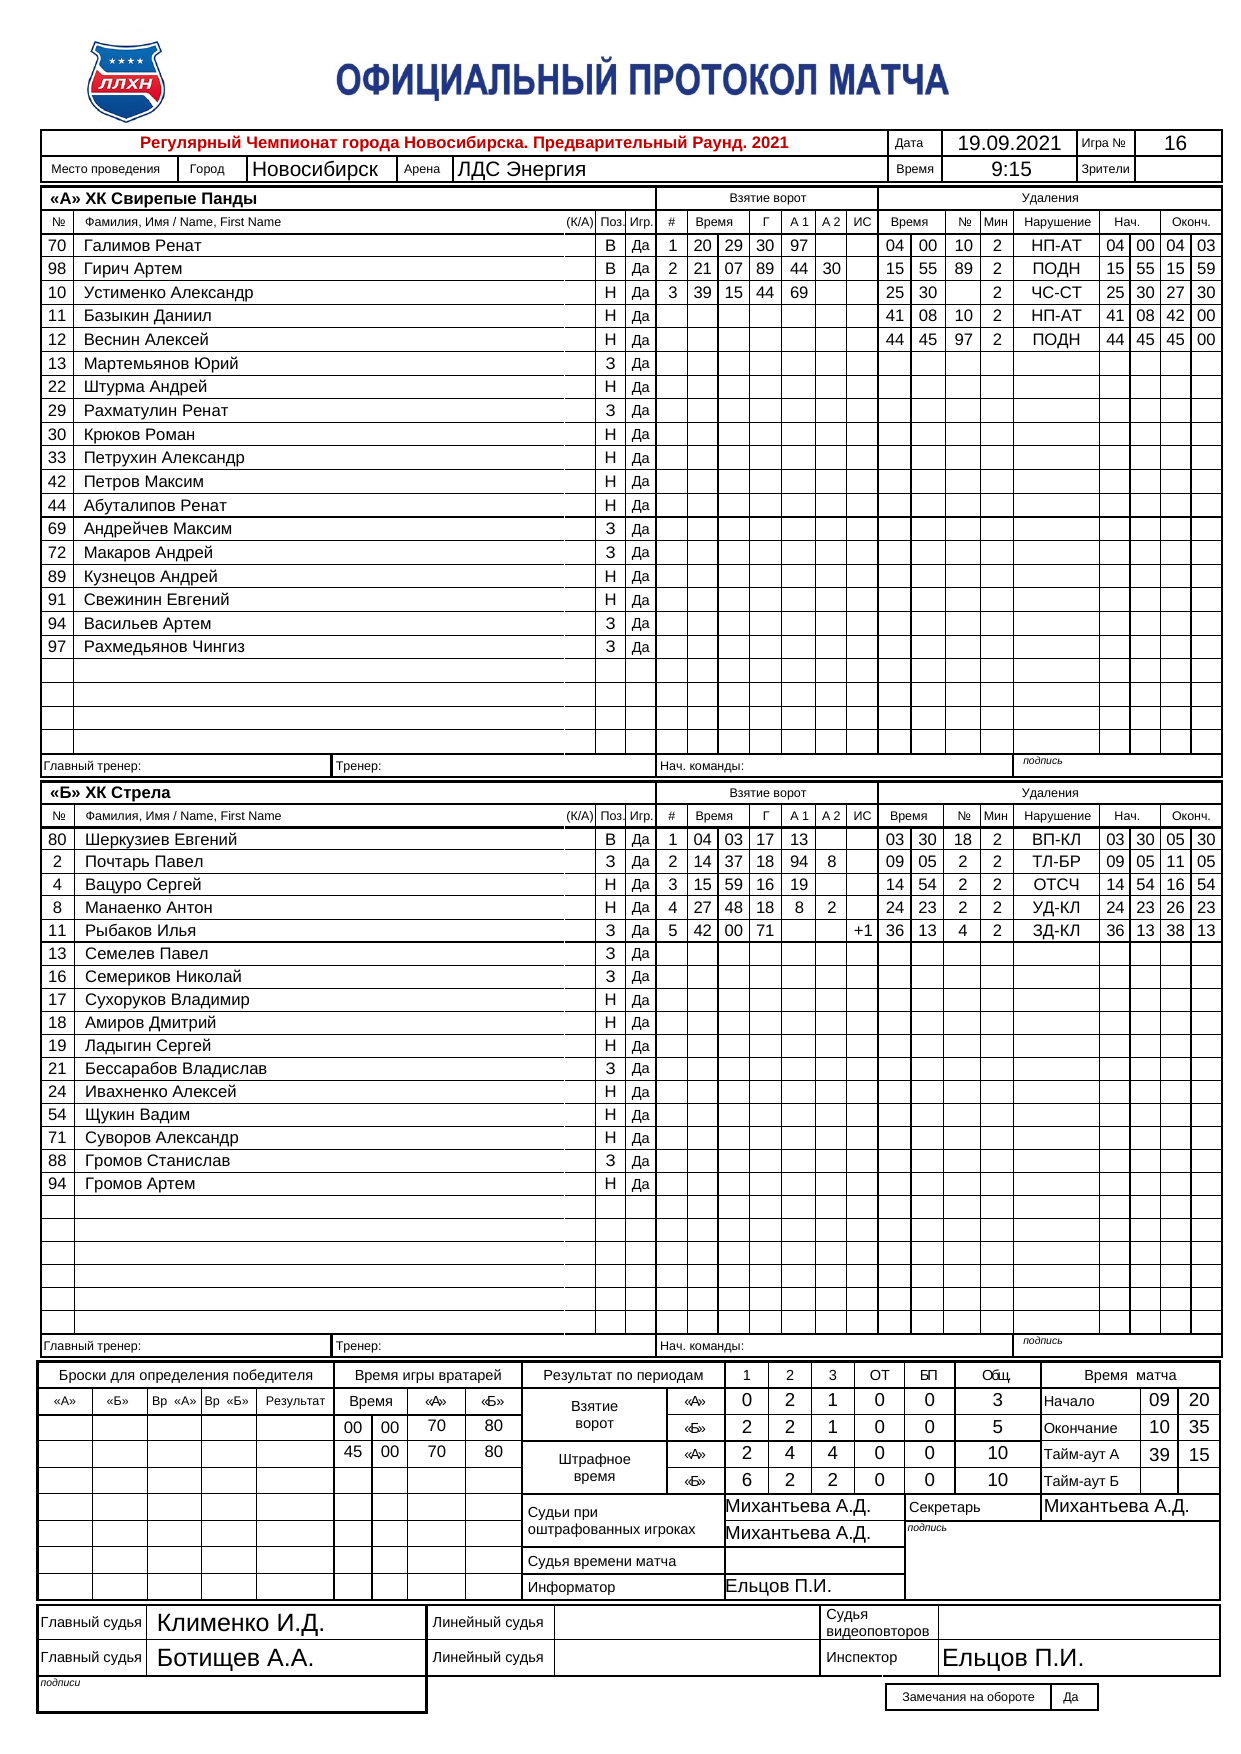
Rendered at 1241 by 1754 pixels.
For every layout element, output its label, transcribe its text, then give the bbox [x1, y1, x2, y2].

table_cell ИС [847, 211, 877, 233]
table_cell [816, 659, 846, 682]
table_cell [565, 235, 595, 256]
table_cell [912, 399, 945, 422]
table_cell [1161, 730, 1190, 753]
table_cell [1192, 707, 1221, 729]
table_cell [1192, 1104, 1221, 1126]
table_cell Громов Станислав [75, 1150, 564, 1172]
table_cell [1161, 423, 1190, 445]
table_cell [1131, 1196, 1160, 1218]
table_cell [688, 1150, 717, 1172]
table_cell 0 [855, 1389, 904, 1413]
table_header Удаления [879, 783, 1221, 803]
table_cell [688, 565, 717, 587]
table_cell 54 [912, 874, 943, 895]
table_cell 2 [812, 1468, 854, 1493]
table_cell 04 [879, 235, 910, 256]
table_cell 4 [42, 874, 74, 895]
table_cell [1131, 1242, 1160, 1264]
table_cell [879, 636, 910, 658]
table_cell УД-КЛ [1014, 896, 1099, 918]
table_cell [1161, 683, 1190, 706]
table_cell НП-АТ [1014, 235, 1099, 256]
table_cell Взятие ворот [523, 1389, 666, 1440]
table_cell З [596, 612, 625, 634]
table_cell [1100, 612, 1129, 634]
table_cell [981, 565, 1013, 587]
table_cell [74, 730, 564, 753]
table_cell [782, 588, 815, 611]
table_cell [688, 1265, 717, 1287]
table_cell [1161, 1058, 1190, 1079]
table_cell 97 [782, 235, 815, 256]
table_cell ЧС-СТ [1014, 281, 1099, 303]
table_cell [782, 1012, 815, 1033]
table_cell [39, 1574, 92, 1599]
table_cell 1 [657, 829, 687, 849]
table_header ОТ [855, 1363, 904, 1387]
table_cell [565, 636, 595, 658]
table_cell Да [626, 1104, 655, 1126]
table_cell Тренер: [333, 1335, 655, 1356]
table_cell 03 [719, 829, 749, 849]
table_cell [782, 446, 815, 469]
table_cell Н [596, 1081, 625, 1103]
table_cell [750, 399, 781, 422]
table_cell ВП-КЛ [1014, 829, 1099, 849]
table_header Время игры вратарей [335, 1363, 521, 1387]
table_cell [847, 1127, 877, 1149]
table_cell 69 [42, 518, 73, 540]
table_cell [879, 399, 910, 422]
table_cell [1192, 1288, 1221, 1310]
table_cell 1 [657, 235, 687, 256]
table_cell Н [596, 446, 625, 469]
table_cell [719, 376, 749, 398]
table_cell [202, 1521, 256, 1546]
table_cell [1100, 470, 1129, 493]
table_cell Да [626, 1058, 655, 1079]
table_cell 0 [905, 1442, 954, 1467]
table_cell [688, 989, 717, 1011]
table_cell [1131, 494, 1160, 516]
table_cell [1131, 446, 1160, 469]
table_cell [750, 659, 781, 682]
table_cell [42, 659, 73, 682]
table_cell [816, 1196, 846, 1218]
table_cell [816, 1173, 846, 1195]
table_cell [750, 943, 781, 964]
table_cell З [596, 399, 625, 422]
table_cell 20 [1179, 1389, 1219, 1413]
table_cell 71 [750, 920, 781, 941]
table_cell Да [626, 943, 655, 964]
table_cell [912, 1219, 943, 1241]
table_cell 44 [879, 328, 910, 351]
table_cell [847, 1196, 877, 1218]
table_cell [39, 1416, 92, 1440]
table_cell Бессарабов Владислав [75, 1058, 564, 1079]
table_cell [1014, 1219, 1099, 1241]
table_cell [1161, 636, 1190, 658]
table_cell [719, 1265, 749, 1287]
table_cell 3 [657, 281, 687, 303]
table_cell [719, 1058, 749, 1079]
table_cell [944, 1058, 980, 1079]
table_cell 05 [1161, 829, 1190, 849]
table_cell 09 [879, 850, 910, 872]
table_cell [373, 1574, 407, 1599]
table_cell # [657, 805, 687, 826]
table_cell 11 [42, 920, 74, 941]
table_cell [565, 1311, 595, 1333]
table_cell [847, 305, 877, 327]
table_cell Да [626, 518, 655, 540]
table_cell 41 [1100, 305, 1129, 327]
table_cell [847, 1104, 877, 1126]
table_cell [946, 730, 980, 753]
table_cell [879, 1150, 910, 1172]
table_cell [257, 1547, 333, 1573]
table_header 3 [812, 1363, 854, 1387]
table_cell [1100, 1035, 1129, 1057]
table_cell 13 [1131, 920, 1160, 941]
table_cell 8 [782, 896, 815, 918]
table_cell [719, 683, 749, 706]
table_cell [1192, 399, 1221, 422]
table_cell [946, 565, 980, 587]
table_cell [879, 707, 910, 729]
table_cell [946, 423, 980, 445]
table_cell [847, 829, 877, 849]
table_cell [657, 352, 687, 374]
table_cell 42 [42, 470, 73, 493]
table_cell [565, 1081, 595, 1103]
table_cell [626, 1265, 655, 1287]
table_cell [565, 305, 595, 327]
table_cell 55 [1131, 257, 1160, 280]
table_cell [750, 305, 781, 327]
table_cell [657, 423, 687, 445]
table_cell Ботищев А.А. [147, 1640, 425, 1675]
table_cell [39, 1468, 92, 1493]
table_cell [688, 683, 717, 706]
table_header 1 [726, 1363, 768, 1387]
table_cell 44 [42, 494, 73, 516]
table_cell [1131, 1150, 1160, 1172]
table_cell [750, 1196, 781, 1218]
table_cell [1131, 1219, 1160, 1241]
table_cell Н [596, 281, 625, 303]
table_cell [688, 1311, 717, 1333]
table_cell [466, 1468, 521, 1493]
table_cell [782, 1058, 815, 1079]
table_cell [750, 1104, 781, 1126]
table_cell Время [688, 211, 749, 233]
table_cell [879, 470, 910, 493]
table_cell [1161, 1219, 1190, 1241]
table_cell Судья времени матча [523, 1548, 724, 1573]
table_cell [816, 1150, 846, 1172]
table_cell Г [750, 805, 781, 826]
table_cell 30 [912, 829, 943, 849]
table_cell [688, 1242, 717, 1264]
table_cell [1192, 541, 1221, 564]
table_cell 10 [946, 305, 980, 327]
table_cell [719, 1242, 749, 1264]
table_cell [879, 352, 910, 374]
table_cell З [596, 1150, 625, 1172]
table_cell [1131, 683, 1160, 706]
table_cell [912, 1081, 943, 1103]
table_cell [688, 352, 717, 374]
table_cell [1100, 1196, 1129, 1218]
table_cell [657, 494, 687, 516]
table_cell 44 [782, 257, 815, 280]
table_cell [912, 352, 945, 374]
table_cell [816, 1104, 846, 1126]
table_cell [912, 1311, 943, 1333]
table_cell 19 [42, 1035, 74, 1057]
table_cell [981, 1219, 1013, 1241]
table_cell 59 [719, 874, 749, 895]
table_cell [847, 1081, 877, 1103]
table_cell В [596, 829, 625, 849]
table_cell [719, 1035, 749, 1057]
table_cell Н [596, 376, 625, 398]
table_cell [626, 1288, 655, 1310]
table_cell [816, 1265, 846, 1287]
table_cell подпись [1014, 1335, 1221, 1356]
table_cell [782, 1242, 815, 1264]
table_cell Н [596, 874, 625, 895]
table_cell [1100, 1058, 1129, 1079]
table_cell [1131, 1104, 1160, 1126]
table_cell 13 [782, 829, 815, 849]
table_cell Судья видеоповторов [821, 1606, 938, 1639]
table_cell [981, 1081, 1013, 1103]
table_cell [688, 376, 717, 398]
table_cell Петров Максим [74, 470, 564, 493]
table_cell Да [626, 470, 655, 493]
table_cell подпись [1014, 755, 1221, 776]
table_cell [750, 1288, 781, 1310]
table_cell [816, 707, 846, 729]
table_cell [688, 588, 717, 611]
table_cell [879, 1081, 910, 1103]
table_cell [912, 1150, 943, 1172]
table_cell [719, 518, 749, 540]
table_cell [944, 1196, 980, 1218]
table_cell НП-АТ [1014, 305, 1099, 327]
table_cell [1192, 518, 1221, 540]
table_cell 15 [1179, 1441, 1219, 1467]
table_cell [657, 1127, 687, 1149]
table_cell 69 [782, 281, 815, 303]
table_cell [42, 683, 73, 706]
table_cell 54 [1192, 874, 1221, 895]
table_cell Почтарь Павел [75, 850, 564, 872]
table_header Игра № [1078, 131, 1134, 155]
table_cell [981, 352, 1013, 374]
table_cell 4 [812, 1442, 854, 1467]
table_cell [847, 1219, 877, 1241]
table_cell [816, 1058, 846, 1079]
table_cell Линейный судья [428, 1640, 554, 1675]
table_cell [1192, 683, 1221, 706]
table_cell 89 [750, 257, 781, 280]
table_cell [912, 518, 945, 540]
table_cell Шеркузиев Евгений [75, 829, 564, 849]
table_cell [719, 328, 749, 351]
table_cell [75, 1196, 564, 1218]
table_cell [719, 707, 749, 729]
table_cell [688, 707, 717, 729]
table_cell 17 [42, 989, 74, 1011]
table_cell [981, 446, 1013, 469]
table_cell [596, 1311, 625, 1333]
table_cell 05 [1192, 850, 1221, 872]
table_cell [879, 446, 910, 469]
table_cell [1136, 157, 1221, 181]
table_cell [1014, 612, 1099, 634]
table_cell [944, 1104, 980, 1126]
table_cell (К/А) [565, 805, 595, 826]
table_cell [1100, 518, 1129, 540]
table_cell [981, 423, 1013, 445]
table_cell 07 [719, 257, 749, 280]
table_cell [719, 1196, 749, 1218]
table_cell [626, 683, 655, 706]
table_cell [565, 966, 595, 987]
table_header Результат по периодам [523, 1363, 724, 1387]
table_cell [1192, 1219, 1221, 1241]
table_cell [912, 423, 945, 445]
table_cell 24 [1100, 896, 1129, 918]
table_cell [626, 1196, 655, 1218]
table_cell [719, 943, 749, 964]
table_cell 0 [855, 1468, 904, 1493]
table_cell [202, 1494, 256, 1520]
table_cell [847, 518, 877, 540]
table_cell Устименко Александр [74, 281, 564, 303]
table_cell [1099, 1682, 1220, 1711]
table_cell [596, 707, 625, 729]
table_cell [719, 1150, 749, 1172]
table_cell [466, 1494, 521, 1520]
table_cell [1161, 376, 1190, 398]
table_cell Базыкин Даниил [74, 305, 564, 327]
table_cell [1100, 1012, 1129, 1033]
table_cell 23 [912, 896, 943, 918]
table_cell ПОДН [1014, 257, 1099, 280]
table_cell [782, 989, 815, 1011]
table_cell Да [626, 989, 655, 1011]
table_cell [1131, 588, 1160, 611]
table_cell 00 [1131, 235, 1160, 256]
table_cell Михантьева А.Д. [726, 1521, 904, 1546]
table_cell [1192, 1196, 1221, 1218]
table_cell Да [626, 257, 655, 280]
table_cell [879, 565, 910, 587]
table_cell 54 [42, 1104, 74, 1126]
table_cell [1014, 470, 1099, 493]
table_cell [93, 1468, 147, 1493]
table_cell [750, 1035, 781, 1057]
table_cell [750, 989, 781, 1011]
table_cell [847, 494, 877, 516]
table_cell 89 [42, 565, 73, 587]
table_cell [946, 281, 980, 303]
table_cell [750, 707, 781, 729]
table_cell [816, 1242, 846, 1264]
table_cell 2 [981, 257, 1013, 280]
table_cell 00 [912, 235, 945, 256]
table_cell [657, 1196, 687, 1218]
table_cell Н [596, 494, 625, 516]
table_cell Арена [398, 157, 452, 181]
table_cell 70 [408, 1441, 465, 1467]
table_cell [93, 1416, 147, 1440]
table_cell Нач. команды: [657, 755, 1012, 776]
table_cell 11 [42, 305, 73, 327]
table_cell Да [626, 235, 655, 256]
table_cell [981, 1058, 1013, 1079]
table_cell [1192, 1173, 1221, 1195]
table_cell [726, 1548, 904, 1573]
table_cell Нарушение [1014, 211, 1099, 233]
table_cell [565, 399, 595, 422]
table_cell 2 [981, 281, 1013, 303]
table_cell [816, 943, 846, 964]
table_cell [565, 612, 595, 634]
table_cell 15 [719, 281, 749, 303]
table_cell [1100, 1311, 1129, 1333]
table_cell Нач. [1100, 805, 1160, 826]
table_cell [879, 1311, 910, 1333]
table_cell 42 [688, 920, 717, 941]
table_cell Вацуро Сергей [75, 874, 564, 895]
table_cell 2 [981, 829, 1013, 849]
table_cell [1014, 541, 1099, 564]
table_cell [912, 707, 945, 729]
table_cell [373, 1468, 407, 1493]
table_cell [93, 1494, 147, 1520]
table_cell Нарушение [1014, 805, 1099, 826]
table_cell 30 [1131, 829, 1160, 849]
table_cell [688, 966, 717, 987]
table_cell Манаенко Антон [75, 896, 564, 918]
table_cell [408, 1521, 465, 1546]
table_cell [946, 494, 980, 516]
table_cell [782, 1150, 815, 1172]
table_cell [816, 470, 846, 493]
table_cell [782, 612, 815, 634]
table_cell [1100, 423, 1129, 445]
table_cell [750, 328, 781, 351]
table_cell [626, 1242, 655, 1264]
table_cell [1161, 494, 1190, 516]
table_cell Да [626, 494, 655, 516]
table_cell [42, 1311, 74, 1333]
table_cell [750, 1265, 781, 1287]
table_cell [981, 518, 1013, 540]
table_cell Мартемьянов Юрий [74, 352, 564, 374]
table_cell Рахматулин Ренат [74, 399, 564, 422]
table_cell [1141, 1468, 1177, 1493]
table_cell [912, 1288, 943, 1310]
table_cell [719, 588, 749, 611]
table_cell Время [688, 805, 749, 826]
table_cell [944, 1311, 980, 1333]
table_cell [782, 1127, 815, 1149]
table_cell [565, 423, 595, 445]
table_cell Сухоруков Владимир [75, 989, 564, 1011]
table_cell [688, 1173, 717, 1195]
table_cell 15 [688, 874, 717, 895]
table_cell [1100, 565, 1129, 587]
table_header 2 [769, 1363, 811, 1387]
table_cell [719, 399, 749, 422]
table_cell [626, 730, 655, 753]
table_cell Мин [981, 211, 1013, 233]
table_cell 0 [905, 1415, 954, 1440]
table_cell [981, 1127, 1013, 1149]
table_cell 37 [719, 850, 749, 872]
table_cell # [657, 211, 687, 233]
table_cell [847, 423, 877, 445]
table_cell [335, 1521, 371, 1546]
table_cell [1014, 1058, 1099, 1079]
table_cell [257, 1574, 333, 1599]
table_cell [202, 1547, 256, 1573]
table_cell [74, 707, 564, 729]
table_cell [981, 943, 1013, 964]
table_cell Н [596, 1104, 625, 1126]
table_cell 15 [1161, 257, 1190, 280]
table_cell [565, 328, 595, 351]
table_cell Ельцов П.И. [726, 1575, 904, 1599]
table_cell [719, 1127, 749, 1149]
table_cell [750, 612, 781, 634]
table_cell 2 [981, 850, 1013, 872]
table_cell [912, 1242, 943, 1264]
table_cell [847, 235, 877, 256]
table_cell Зрители [1078, 157, 1134, 181]
table_cell 13 [42, 943, 74, 964]
table_cell «Б » [466, 1389, 521, 1413]
table_cell [1192, 423, 1221, 445]
table_cell Н [596, 305, 625, 327]
table_cell [879, 683, 910, 706]
table_cell [1100, 943, 1129, 964]
table_cell [750, 494, 781, 516]
table_cell [847, 281, 877, 303]
table_cell [782, 659, 815, 682]
table_cell [912, 659, 945, 682]
table_cell [782, 683, 815, 706]
table_cell [719, 1081, 749, 1103]
table_cell Да [626, 423, 655, 445]
table_cell 29 [719, 235, 749, 256]
table_cell [1100, 446, 1129, 469]
table_cell подписи [39, 1677, 425, 1711]
table_cell [1161, 1288, 1190, 1310]
table_cell [782, 1081, 815, 1103]
table_cell [688, 612, 717, 634]
table_cell [1014, 494, 1099, 516]
table_cell [93, 1574, 147, 1599]
table_cell 5 [657, 920, 687, 941]
table_cell [688, 1012, 717, 1033]
table_cell [565, 281, 595, 303]
table_cell 04 [1161, 235, 1190, 256]
table_cell [944, 1081, 980, 1103]
table_cell [555, 1640, 819, 1675]
table_cell [847, 1173, 877, 1195]
table_cell [981, 376, 1013, 398]
table_cell Окончание [1042, 1415, 1140, 1440]
table_cell 54 [1131, 874, 1160, 895]
table_cell [847, 352, 877, 374]
table_cell Андрейчев Максим [74, 518, 564, 540]
table_cell [816, 423, 846, 445]
table_cell [257, 1494, 333, 1520]
table_cell Оконч. [1161, 211, 1221, 233]
table_cell [981, 730, 1013, 753]
table_cell [750, 470, 781, 493]
table_cell [688, 541, 717, 564]
table_cell 0 [726, 1389, 768, 1413]
table_cell [1014, 943, 1099, 964]
table_cell [782, 565, 815, 587]
table_cell [335, 1574, 371, 1599]
table_cell [847, 1242, 877, 1264]
table_cell Ладыгин Сергей [75, 1035, 564, 1057]
table_cell 94 [42, 612, 73, 634]
table_cell 30 [816, 257, 846, 280]
picture [5, 28, 1179, 129]
table_cell [466, 1521, 521, 1546]
table_cell Новосибирск [248, 157, 396, 181]
table_cell [1192, 352, 1221, 374]
table_cell [1014, 423, 1099, 445]
table_cell 2 [42, 850, 74, 872]
table_cell 12 [42, 328, 73, 351]
table_cell 2 [657, 850, 687, 872]
table_cell [93, 1521, 147, 1546]
table_cell Да [626, 352, 655, 374]
table_cell [565, 1150, 595, 1172]
table_cell [657, 1173, 687, 1195]
table_cell 94 [782, 850, 815, 872]
table_cell [565, 1196, 595, 1218]
table_cell [688, 1104, 717, 1126]
table_cell [565, 1104, 595, 1126]
table_cell [1100, 1127, 1129, 1149]
table_cell [847, 376, 877, 398]
table_cell [1161, 1104, 1190, 1126]
table_cell [257, 1441, 333, 1467]
table_cell Н [596, 565, 625, 587]
table_cell [816, 989, 846, 1011]
table_cell [879, 1242, 910, 1264]
table_cell 08 [912, 305, 945, 327]
table_cell [688, 730, 717, 753]
table_cell [719, 1311, 749, 1333]
table_cell 03 [879, 829, 910, 849]
table_cell 18 [42, 1012, 74, 1033]
table_cell [1161, 1242, 1190, 1264]
table_cell Да [626, 612, 655, 634]
table_cell [719, 1173, 749, 1195]
table_cell [257, 1521, 333, 1546]
table_cell [782, 1104, 815, 1126]
table_cell Рахмедьянов Чингиз [74, 636, 564, 658]
table_cell [879, 1288, 910, 1310]
table_cell [74, 683, 564, 706]
table_cell 45 [335, 1441, 371, 1467]
table_cell Да [626, 446, 655, 469]
table_cell Да [626, 1127, 655, 1149]
table_cell [879, 1265, 910, 1287]
table_cell [981, 1035, 1013, 1057]
table_cell 09 [1100, 850, 1129, 872]
table_cell [912, 1173, 943, 1195]
table_cell [981, 541, 1013, 564]
table_cell А 1 [782, 805, 815, 826]
table_cell «А» [408, 1389, 465, 1413]
table_cell [750, 1150, 781, 1172]
table_cell [981, 588, 1013, 611]
table_cell 71 [42, 1127, 74, 1149]
table_cell 08 [1131, 305, 1160, 327]
table_cell Штрафное время [523, 1442, 666, 1493]
table_cell [596, 1242, 625, 1264]
table_cell [626, 1219, 655, 1241]
table_cell 30 [1192, 281, 1221, 303]
table_cell [981, 1173, 1013, 1195]
table_cell [148, 1574, 201, 1599]
table_cell Нач. [1100, 211, 1160, 233]
table_cell 2 [816, 896, 846, 918]
table_cell [782, 943, 815, 964]
table_header Броски для определения победителя [39, 1363, 333, 1387]
table_cell [1014, 446, 1099, 469]
table_cell 05 [912, 850, 943, 872]
table_cell [816, 1311, 846, 1333]
table_cell Время [889, 157, 941, 181]
table_cell [688, 1081, 717, 1103]
table_cell [719, 636, 749, 658]
table_cell [39, 1521, 92, 1546]
table_cell [1131, 1012, 1160, 1033]
table_cell «А» [668, 1389, 724, 1413]
table_cell Крюков Роман [74, 423, 564, 445]
table_cell [1014, 376, 1099, 398]
table_cell [565, 376, 595, 398]
table_cell [719, 1012, 749, 1033]
table_cell [719, 352, 749, 374]
table_cell [879, 966, 910, 987]
table_cell [782, 636, 815, 658]
table_cell Г [750, 211, 781, 233]
table_cell [688, 1219, 717, 1241]
table_cell А 2 [816, 805, 846, 826]
table_cell [1014, 1265, 1099, 1287]
table_cell [816, 565, 846, 587]
table_cell [1014, 518, 1099, 540]
table_cell [148, 1521, 201, 1546]
table_cell [750, 1127, 781, 1149]
table_cell [1192, 1035, 1221, 1057]
table_header Регулярный Чемпионат города Новосибирска. Предварительный Раунд. 2021 [42, 131, 887, 155]
table_cell [1192, 1150, 1221, 1172]
table_cell [565, 541, 595, 564]
table_header Время матча [1042, 1363, 1219, 1387]
table_cell [782, 1288, 815, 1310]
table_cell [782, 1196, 815, 1218]
table_cell 13 [42, 352, 73, 374]
table_cell Главный тренер: [42, 755, 330, 776]
table_cell [1131, 707, 1160, 729]
table_cell 39 [1141, 1441, 1177, 1467]
table_cell Секретарь [906, 1495, 1040, 1520]
table_cell [946, 612, 980, 634]
table_header Взятие ворот [657, 188, 877, 209]
table_cell [879, 1127, 910, 1149]
table_cell [93, 1441, 147, 1467]
table_cell [1131, 659, 1160, 682]
table_cell [944, 1288, 980, 1310]
table_cell [1161, 1150, 1190, 1172]
table_cell [42, 730, 73, 753]
table_cell [75, 1288, 564, 1310]
table_cell [847, 565, 877, 587]
table_cell 14 [879, 874, 910, 895]
table_cell [912, 1012, 943, 1033]
table_cell Инспектор [821, 1640, 938, 1675]
table_cell Клименко И.Д. [147, 1606, 425, 1639]
table_cell [719, 989, 749, 1011]
table_cell [944, 1012, 980, 1033]
table_cell [1014, 989, 1099, 1011]
table_cell [565, 1288, 595, 1310]
table_cell [39, 1494, 92, 1520]
table_cell [847, 943, 877, 964]
table_cell [1014, 659, 1099, 682]
table_cell 38 [1161, 920, 1190, 941]
table_cell [1131, 518, 1160, 540]
table_cell 2 [981, 896, 1013, 918]
table_cell [657, 1150, 687, 1172]
table_header «А» ХК Свирепые Панды [42, 188, 655, 209]
table_cell Н [596, 1127, 625, 1149]
table_cell [1161, 446, 1190, 469]
table_cell Да [626, 399, 655, 422]
table_cell Поз. [596, 211, 625, 233]
table_cell [912, 612, 945, 634]
table_cell Н [596, 1035, 625, 1057]
table_cell [782, 423, 815, 445]
table_cell 10 [956, 1468, 1040, 1493]
table_cell 10 [956, 1442, 1040, 1467]
table_cell [879, 376, 910, 398]
table_cell [688, 659, 717, 682]
table_cell 03 [1100, 829, 1129, 849]
table_cell [981, 636, 1013, 658]
table_cell 19 [782, 874, 815, 895]
table_cell Да [626, 896, 655, 918]
table_cell [373, 1547, 407, 1573]
table_cell [1014, 565, 1099, 587]
table_cell Тайм-аут Б [1042, 1468, 1140, 1493]
table_cell [981, 1104, 1013, 1126]
table_cell [1161, 541, 1190, 564]
table_cell [1161, 588, 1190, 611]
table_cell З [596, 518, 625, 540]
table_cell [1192, 565, 1221, 587]
table_cell 70 [42, 235, 73, 256]
table_cell [1014, 1173, 1099, 1195]
table_cell [816, 328, 846, 351]
table_cell 2 [944, 850, 980, 872]
table_cell 30 [912, 281, 945, 303]
table_cell [1014, 730, 1099, 753]
table_cell [1131, 565, 1160, 587]
table_cell 2 [981, 328, 1013, 351]
table_cell 44 [1100, 328, 1129, 351]
table_cell [879, 518, 910, 540]
table_cell [428, 1677, 882, 1711]
table_cell [939, 1606, 1219, 1639]
table_cell [912, 446, 945, 469]
table_cell [1014, 1288, 1099, 1310]
table_cell Да [626, 376, 655, 398]
table_cell Время [879, 211, 945, 233]
table_cell [750, 1311, 781, 1333]
table_cell [847, 1311, 877, 1333]
table_cell [944, 1127, 980, 1149]
table_cell [1192, 1012, 1221, 1033]
table_cell [1014, 1242, 1099, 1264]
table_cell [816, 1127, 846, 1149]
table_cell [202, 1468, 256, 1493]
table_cell [944, 1173, 980, 1195]
table_cell 30 [750, 235, 781, 256]
table_cell 30 [42, 423, 73, 445]
table_cell [912, 989, 943, 1011]
table_cell Результат [257, 1389, 333, 1413]
table_header Замечания на обороте [887, 1685, 1050, 1709]
table_cell [1192, 659, 1221, 682]
table_cell [1131, 352, 1160, 374]
table_cell 26 [1161, 896, 1190, 918]
table_cell Игр. [626, 805, 655, 826]
table_cell [1131, 612, 1160, 634]
table_header Дата [889, 131, 941, 155]
table_cell [912, 1035, 943, 1057]
table_cell 97 [42, 636, 73, 658]
table_cell «Б» [93, 1389, 147, 1413]
table_cell [1161, 1196, 1190, 1218]
table_cell [657, 1012, 687, 1033]
table_cell [1192, 376, 1221, 398]
table_cell 16 [42, 966, 74, 987]
table_cell 2 [944, 896, 980, 918]
table_cell Да [626, 281, 655, 303]
table_cell [565, 1012, 595, 1033]
table_cell [657, 588, 687, 611]
table_cell [912, 588, 945, 611]
table_cell [816, 588, 846, 611]
table_cell [847, 966, 877, 987]
table_cell [1131, 1058, 1160, 1079]
table_cell 18 [750, 896, 781, 918]
table_cell [1100, 588, 1129, 611]
table_cell [75, 1242, 564, 1264]
table_cell [1100, 1288, 1129, 1310]
table_cell 22 [42, 376, 73, 398]
table_cell Начало [1042, 1389, 1140, 1413]
table_cell [657, 730, 687, 753]
table_cell Да [626, 1150, 655, 1172]
table_cell [847, 683, 877, 706]
table_cell [847, 874, 877, 895]
table_cell [596, 683, 625, 706]
table_cell [879, 1058, 910, 1079]
table_cell [657, 989, 687, 1011]
table_cell 89 [946, 257, 980, 280]
table_cell [688, 636, 717, 658]
table_cell [782, 376, 815, 398]
table_cell [816, 966, 846, 987]
table_cell [42, 707, 73, 729]
table_cell 16 [750, 874, 781, 895]
table_cell [719, 565, 749, 587]
table_cell [847, 1265, 877, 1287]
table_cell «А» [39, 1389, 92, 1413]
table_cell [750, 376, 781, 398]
table_cell [750, 966, 781, 987]
table_cell 03 [1192, 235, 1221, 256]
table_cell Да [626, 1081, 655, 1103]
table_cell [565, 1127, 595, 1149]
table_cell 10 [42, 281, 73, 303]
table_cell З [596, 1058, 625, 1079]
table_cell 80 [466, 1441, 521, 1467]
table_cell 4 [657, 896, 687, 918]
table_cell [981, 1196, 1013, 1218]
table_cell [1161, 565, 1190, 587]
table_cell 70 [408, 1416, 465, 1440]
table_cell З [596, 541, 625, 564]
table_cell [1131, 423, 1160, 445]
table_cell [1192, 966, 1221, 987]
table_cell Петрухин Александр [74, 446, 564, 469]
table_cell [565, 943, 595, 964]
table_cell [782, 352, 815, 374]
table_cell [1131, 730, 1160, 753]
table_cell [782, 730, 815, 753]
table_cell 33 [42, 446, 73, 469]
table_cell [657, 1219, 687, 1241]
table_cell Нач. команды: [657, 1335, 1012, 1356]
table_cell [750, 1081, 781, 1103]
table_cell [816, 1288, 846, 1310]
table_cell [1014, 399, 1099, 422]
table_cell [981, 470, 1013, 493]
table_cell [565, 989, 595, 1011]
table_cell [782, 1173, 815, 1195]
table_cell 23 [1131, 896, 1160, 918]
table_cell [1014, 588, 1099, 611]
table_cell Да [626, 1035, 655, 1057]
table_cell [879, 1196, 910, 1218]
table_cell [750, 423, 781, 445]
table_cell [847, 470, 877, 493]
table_cell [1131, 399, 1160, 422]
table_cell [944, 1265, 980, 1287]
table_cell 17 [750, 829, 781, 849]
table_cell [946, 636, 980, 658]
table_cell [816, 920, 846, 941]
table_cell ЗД-КЛ [1014, 920, 1099, 941]
table_cell [847, 850, 877, 872]
table_cell [912, 494, 945, 516]
table_cell [782, 707, 815, 729]
table_cell № [944, 805, 980, 826]
table_cell [1161, 399, 1190, 422]
table_cell [719, 305, 749, 327]
table_cell 1 [812, 1415, 854, 1440]
table_cell [42, 1288, 74, 1310]
table_cell [847, 446, 877, 469]
table_cell [944, 1150, 980, 1172]
table_cell [596, 1288, 625, 1310]
table_cell [1192, 612, 1221, 634]
table_cell [1014, 1035, 1099, 1057]
table_cell 00 [1192, 328, 1221, 351]
table_cell [816, 829, 846, 849]
table_cell [657, 943, 687, 964]
table_cell +1 [847, 920, 877, 941]
table_cell [1161, 1035, 1190, 1057]
table_cell 2 [769, 1415, 811, 1440]
table_cell [657, 636, 687, 658]
table_cell [1161, 470, 1190, 493]
table_cell 4 [769, 1442, 811, 1467]
table_cell 18 [944, 829, 980, 849]
table_cell [1161, 1127, 1190, 1149]
table_cell 27 [688, 896, 717, 918]
table_cell 3 [657, 874, 687, 895]
table_cell [946, 446, 980, 469]
table_cell [782, 518, 815, 540]
table_cell [981, 707, 1013, 729]
table_cell [657, 399, 687, 422]
table_cell [782, 1265, 815, 1287]
table_cell [912, 730, 945, 753]
table_cell № [42, 211, 73, 233]
table_cell 2 [657, 257, 687, 280]
table_cell [565, 588, 595, 611]
table_cell [719, 966, 749, 987]
table_cell [946, 707, 980, 729]
table_cell [1131, 1081, 1160, 1103]
table_cell [816, 494, 846, 516]
table_cell [912, 1127, 943, 1149]
table_cell [626, 659, 655, 682]
table_cell Тренер: [333, 755, 655, 776]
table_cell [1100, 541, 1129, 564]
table_cell 10 [946, 235, 980, 256]
table_cell 00 [719, 920, 749, 941]
table_cell [847, 707, 877, 729]
table_cell [944, 966, 980, 987]
table_cell 41 [879, 305, 910, 327]
table_cell [688, 470, 717, 493]
table_cell [688, 423, 717, 445]
table_cell [688, 305, 717, 327]
table_cell [847, 541, 877, 564]
table_cell [879, 1219, 910, 1241]
table_cell 2 [726, 1415, 768, 1440]
table_cell [148, 1547, 201, 1573]
table_cell «А» [668, 1442, 724, 1467]
table_cell [816, 352, 846, 374]
table_cell [373, 1521, 407, 1546]
table_cell 05 [1131, 850, 1160, 872]
table_cell [1161, 352, 1190, 374]
table_cell Судьи при оштрафованных игроках [523, 1495, 724, 1546]
table_cell 80 [466, 1416, 521, 1440]
table_cell [657, 565, 687, 587]
table_cell [1100, 1242, 1129, 1264]
table_cell [981, 1012, 1013, 1033]
table_cell [750, 1173, 781, 1195]
table_cell 30 [1192, 829, 1221, 849]
table_cell 0 [855, 1442, 904, 1467]
table_cell [657, 1081, 687, 1103]
table_cell [816, 518, 846, 540]
table_cell [1161, 1265, 1190, 1287]
table_cell [1161, 1173, 1190, 1195]
table_cell [946, 659, 980, 682]
table_cell [816, 305, 846, 327]
table_cell 88 [42, 1150, 74, 1172]
table_cell 00 [335, 1416, 371, 1440]
table_cell [1161, 518, 1190, 540]
table_cell 36 [879, 920, 910, 941]
table_cell Информатор [523, 1575, 724, 1599]
table_cell [565, 1058, 595, 1079]
table_cell Да [626, 829, 655, 849]
table_cell Да [626, 305, 655, 327]
table_cell [1100, 707, 1129, 729]
table_cell [1192, 1081, 1221, 1103]
table_cell [1014, 1196, 1099, 1218]
table_cell [719, 541, 749, 564]
table_cell [782, 1311, 815, 1333]
table_cell [408, 1468, 465, 1493]
table_cell [944, 943, 980, 964]
table_cell 8 [816, 850, 846, 872]
table_cell [202, 1441, 256, 1467]
table_cell [782, 541, 815, 564]
table_cell [782, 399, 815, 422]
table_cell [719, 1219, 749, 1241]
table_cell [981, 1150, 1013, 1172]
table_cell [408, 1494, 465, 1520]
table_cell [719, 659, 749, 682]
table_cell [944, 1242, 980, 1264]
table_cell [782, 1035, 815, 1057]
table_cell № [42, 805, 74, 826]
table_cell 00 [1192, 305, 1221, 327]
table_cell З [596, 920, 625, 941]
table_cell [657, 1311, 687, 1333]
table_header 19.09.2021 [943, 131, 1076, 155]
table_cell Город [179, 157, 246, 181]
table_cell [946, 541, 980, 564]
table_cell 9:15 [943, 157, 1076, 181]
table_cell [879, 1104, 910, 1126]
table_cell Ельцов П.И. [939, 1640, 1219, 1675]
table_cell ТЛ-БР [1014, 850, 1099, 872]
table_cell [202, 1416, 256, 1440]
table_cell Да [626, 850, 655, 872]
table_cell 25 [879, 281, 910, 303]
table_cell 8 [42, 896, 74, 918]
table_cell 14 [1100, 874, 1129, 895]
table_cell [912, 1265, 943, 1287]
table_cell [1192, 1058, 1221, 1079]
table_cell [719, 470, 749, 493]
table_cell Н [596, 470, 625, 493]
table_cell [816, 1035, 846, 1057]
table_cell [944, 989, 980, 1011]
table_cell [688, 494, 717, 516]
table_cell [782, 328, 815, 351]
table_cell Время [879, 805, 943, 826]
table_cell [565, 565, 595, 587]
table_cell 30 [1131, 281, 1160, 303]
table_cell [657, 1035, 687, 1057]
table_cell [565, 446, 595, 469]
table_cell [688, 399, 717, 422]
table_cell [657, 328, 687, 351]
table_cell Да [626, 874, 655, 895]
table_cell Фамилия, Имя / Name, First Name [74, 211, 565, 233]
table_cell [657, 446, 687, 469]
table_cell Линейный судья [428, 1606, 554, 1639]
table_header БП [905, 1363, 954, 1387]
table_cell [202, 1574, 256, 1599]
table_cell [1192, 494, 1221, 516]
table_cell 14 [688, 850, 717, 872]
table_cell ПОДН [1014, 328, 1099, 351]
table_cell [1161, 1012, 1190, 1033]
table_cell [1100, 1219, 1129, 1241]
table_cell 4 [944, 920, 980, 941]
table_cell 2 [769, 1389, 811, 1413]
table_cell 04 [1100, 235, 1129, 256]
table_cell 11 [1161, 850, 1190, 872]
table_cell «Б» [668, 1415, 724, 1440]
table_cell [750, 541, 781, 564]
table_cell [719, 730, 749, 753]
table_cell В [596, 235, 625, 256]
table_cell [912, 1104, 943, 1126]
table_cell [565, 1242, 595, 1264]
table_cell [847, 1012, 877, 1033]
table_cell 45 [1161, 328, 1190, 351]
table_cell В [596, 257, 625, 280]
table_cell [565, 1219, 595, 1241]
table_cell 00 [373, 1416, 407, 1440]
table_cell [1014, 683, 1099, 706]
table_cell 2 [726, 1442, 768, 1467]
table_cell Да [626, 565, 655, 587]
table_cell [565, 920, 595, 941]
table_cell 04 [688, 829, 717, 849]
table_cell [75, 1311, 564, 1333]
table_cell [912, 1058, 943, 1079]
table_cell [847, 612, 877, 634]
table_cell 13 [1192, 920, 1221, 941]
table_cell [750, 588, 781, 611]
table_cell [408, 1574, 465, 1599]
table_cell [1100, 730, 1129, 753]
table_cell [39, 1547, 92, 1573]
table_cell [335, 1547, 371, 1573]
table_cell 23 [1192, 896, 1221, 918]
table_cell [750, 565, 781, 587]
table_cell [148, 1416, 201, 1440]
table_cell 24 [879, 896, 910, 918]
table_cell Свежинин Евгений [74, 588, 564, 611]
table_cell [719, 423, 749, 445]
table_cell [257, 1416, 333, 1440]
table_cell [782, 966, 815, 987]
table_cell [981, 1265, 1013, 1287]
table_cell [657, 659, 687, 682]
table_cell [335, 1494, 371, 1520]
table_cell Громов Артем [75, 1173, 564, 1195]
table_cell 5 [956, 1415, 1040, 1440]
table_cell [816, 874, 846, 895]
table_cell [750, 1219, 781, 1241]
table_cell [1100, 1173, 1129, 1195]
table_cell [1131, 1035, 1160, 1057]
table_cell Н [596, 423, 625, 445]
table_cell 1 [812, 1389, 854, 1413]
table_cell 98 [42, 257, 73, 280]
table_cell [688, 1127, 717, 1149]
table_cell Н [596, 989, 625, 1011]
table_cell [750, 1012, 781, 1033]
table_cell [782, 305, 815, 327]
table_cell [750, 518, 781, 540]
table_cell [912, 565, 945, 587]
table_cell [565, 896, 595, 918]
table_cell 24 [42, 1081, 74, 1103]
table_cell [657, 305, 687, 327]
table_cell [596, 730, 625, 753]
table_cell [1131, 1265, 1160, 1287]
table_cell [565, 850, 595, 872]
table_cell 2 [981, 874, 1013, 895]
table_cell [879, 989, 910, 1011]
table_cell 91 [42, 588, 73, 611]
table_cell [1161, 1311, 1190, 1333]
table_cell [1131, 943, 1160, 964]
table_cell [847, 1150, 877, 1172]
table_cell [148, 1494, 201, 1520]
table_cell [657, 612, 687, 634]
table_cell 21 [42, 1058, 74, 1079]
table_cell Веснин Алексей [74, 328, 564, 351]
table_cell 27 [1161, 281, 1190, 303]
table_cell [879, 730, 910, 753]
table_cell Да [626, 966, 655, 987]
table_cell 2 [944, 874, 980, 895]
table_cell [879, 1035, 910, 1057]
table_cell [657, 966, 687, 987]
table_cell Время [335, 1389, 407, 1413]
table_cell [657, 470, 687, 493]
table_cell [466, 1574, 521, 1599]
table_cell [555, 1606, 819, 1639]
table_cell [879, 943, 910, 964]
table_cell 48 [719, 896, 749, 918]
table_cell 13 [912, 920, 943, 941]
table_cell [816, 541, 846, 564]
table_cell [1192, 588, 1221, 611]
table_cell 21 [688, 257, 717, 280]
table_cell [1100, 989, 1129, 1011]
table_cell [816, 1012, 846, 1033]
table_cell [688, 1196, 717, 1218]
table_cell [1100, 683, 1129, 706]
table_cell [782, 920, 815, 941]
table_cell [750, 683, 781, 706]
table_cell [688, 328, 717, 351]
table_cell [1131, 1173, 1160, 1195]
table_cell [847, 328, 877, 351]
table_cell [816, 376, 846, 398]
table_cell [912, 376, 945, 398]
table_cell [816, 683, 846, 706]
table_cell [981, 494, 1013, 516]
table_cell [1100, 376, 1129, 398]
table_cell [1192, 989, 1221, 1011]
table_cell Щукин Вадим [75, 1104, 564, 1126]
table_header Взятие ворот [657, 783, 877, 803]
table_header 16 [1136, 131, 1221, 155]
table_cell [1100, 659, 1129, 682]
table_cell [657, 541, 687, 564]
table_cell 29 [42, 399, 73, 422]
table_cell [879, 423, 910, 445]
table_cell [565, 1265, 595, 1287]
table_cell [1192, 636, 1221, 658]
table_cell Вр «А» [148, 1389, 201, 1413]
table_cell [719, 1288, 749, 1310]
table_cell [408, 1547, 465, 1573]
table_cell [1192, 943, 1221, 964]
table_cell Макаров Андрей [74, 541, 564, 564]
table_cell Да [626, 328, 655, 351]
table_cell [879, 612, 910, 634]
table_cell [782, 1219, 815, 1241]
table_cell [981, 1288, 1013, 1310]
table_cell [816, 1081, 846, 1103]
table_cell [1131, 1311, 1160, 1333]
table_cell [750, 1242, 781, 1264]
table_cell подпись [906, 1522, 1219, 1599]
table_cell [565, 470, 595, 493]
table_cell [688, 446, 717, 469]
table_cell [1100, 1081, 1129, 1103]
table_cell [688, 518, 717, 540]
table_cell [75, 1265, 564, 1287]
table_cell [946, 376, 980, 398]
table_cell [42, 1196, 74, 1218]
table_cell Да [626, 920, 655, 941]
table_cell 15 [1100, 257, 1129, 280]
table_cell [912, 470, 945, 493]
table_cell ЛДС Энергия [454, 157, 887, 181]
table_cell [565, 257, 595, 280]
table_cell [596, 1265, 625, 1287]
table_cell Рыбаков Илья [75, 920, 564, 941]
table_cell 0 [905, 1468, 954, 1493]
table_cell [39, 1441, 92, 1467]
table_cell (К/А) [565, 211, 595, 233]
table_cell [981, 659, 1013, 682]
table_header Да [1052, 1685, 1097, 1709]
table_cell [1014, 1127, 1099, 1149]
table_cell [981, 683, 1013, 706]
table_cell [1161, 943, 1190, 964]
table_cell Да [626, 636, 655, 658]
table_cell [75, 1219, 564, 1241]
table_cell 3 [956, 1389, 1040, 1413]
table_cell [1014, 1104, 1099, 1126]
table_cell [1179, 1468, 1219, 1493]
table_cell [847, 636, 877, 658]
table_cell [912, 943, 943, 964]
table_cell [1014, 1012, 1099, 1033]
table_cell [1100, 494, 1129, 516]
table_cell [1100, 636, 1129, 658]
table_cell Н [596, 1012, 625, 1033]
table_cell 59 [1192, 257, 1221, 280]
table_cell Да [626, 588, 655, 611]
table_cell [816, 730, 846, 753]
table_cell Михантьева А.Д. [1042, 1495, 1219, 1520]
table_cell Н [596, 328, 625, 351]
table_cell [565, 659, 595, 682]
table_cell 94 [42, 1173, 74, 1195]
table_cell [1192, 1242, 1221, 1264]
table_cell [912, 636, 945, 658]
table_cell [981, 966, 1013, 987]
table_cell З [596, 352, 625, 374]
table_cell [688, 943, 717, 964]
table_cell Суворов Александр [75, 1127, 564, 1149]
table_cell [1014, 707, 1099, 729]
table_cell [657, 707, 687, 729]
table_cell [719, 494, 749, 516]
table_cell [1131, 989, 1160, 1011]
table_cell [565, 1173, 595, 1195]
table_cell [816, 281, 846, 303]
table_cell 35 [1179, 1415, 1219, 1440]
table_cell [1131, 966, 1160, 987]
table_cell 0 [855, 1415, 904, 1440]
table_cell [1131, 1288, 1160, 1310]
table_cell [148, 1441, 201, 1467]
table_cell [847, 896, 877, 918]
table_cell [847, 659, 877, 682]
table_cell Да [626, 1012, 655, 1033]
table_cell 2 [981, 920, 1013, 941]
table_cell Н [596, 588, 625, 611]
table_cell [657, 1265, 687, 1287]
table_cell [816, 446, 846, 469]
table_cell Абуталипов Ренат [74, 494, 564, 516]
table_header Удаления [879, 188, 1221, 209]
table_cell [1100, 1104, 1129, 1126]
table_cell Гирич Артем [74, 257, 564, 280]
table_cell [257, 1468, 333, 1493]
table_cell [816, 235, 846, 256]
table_cell Васильев Артем [74, 612, 564, 634]
table_cell 45 [1131, 328, 1160, 351]
table_cell Мин [981, 805, 1013, 826]
table_cell 2 [769, 1468, 811, 1493]
table_cell [847, 1058, 877, 1079]
table_cell [912, 541, 945, 564]
table_cell [657, 1242, 687, 1264]
table_cell [944, 1035, 980, 1057]
table_cell [719, 612, 749, 634]
table_cell [981, 612, 1013, 634]
table_cell [816, 1219, 846, 1241]
table_cell [981, 989, 1013, 1011]
table_cell 25 [1100, 281, 1129, 303]
table_cell [688, 1058, 717, 1079]
table_cell Главный судья [39, 1606, 146, 1639]
table_cell [750, 446, 781, 469]
table_header Общ. [956, 1363, 1040, 1387]
table_cell [1014, 966, 1099, 987]
table_cell [847, 399, 877, 422]
table_cell З [596, 966, 625, 987]
table_cell [1014, 352, 1099, 374]
table_cell 16 [1161, 874, 1190, 895]
table_cell [946, 588, 980, 611]
table_cell [981, 1242, 1013, 1264]
table_header «Б» ХК Стрела [42, 783, 655, 803]
table_cell З [596, 850, 625, 872]
table_cell [657, 1104, 687, 1126]
table_cell [596, 659, 625, 682]
table_cell [626, 707, 655, 729]
table_cell Поз. [596, 805, 625, 826]
table_cell 97 [946, 328, 980, 351]
table_cell [719, 446, 749, 469]
table_cell [657, 376, 687, 398]
table_cell [1100, 399, 1129, 422]
table_cell [74, 659, 564, 682]
table_cell А 2 [816, 211, 846, 233]
table_cell Семелев Павел [75, 943, 564, 964]
table_cell [1161, 966, 1190, 987]
table_cell [912, 683, 945, 706]
table_cell ОТСЧ [1014, 874, 1099, 895]
table_cell Амиров Дмитрий [75, 1012, 564, 1033]
table_cell [946, 518, 980, 540]
table_cell [565, 352, 595, 374]
table_cell [946, 352, 980, 374]
table_cell Михантьева А.Д. [726, 1495, 904, 1520]
table_cell [1192, 1127, 1221, 1149]
table_cell [944, 1219, 980, 1241]
table_cell [688, 1035, 717, 1057]
table_cell [1100, 1150, 1129, 1172]
table_cell [657, 518, 687, 540]
table_cell [816, 636, 846, 658]
table_cell 00 [373, 1441, 407, 1467]
table_cell [565, 1035, 595, 1057]
table_cell [1131, 636, 1160, 658]
table_cell 2 [981, 305, 1013, 327]
table_cell ИС [847, 805, 877, 826]
table_cell [946, 470, 980, 493]
table_cell [565, 874, 595, 895]
table_cell [981, 399, 1013, 422]
table_cell Семериков Николай [75, 966, 564, 987]
table_cell Ивахненко Алексей [75, 1081, 564, 1103]
table_cell [782, 494, 815, 516]
table_cell [565, 683, 595, 706]
table_cell Галимов Ренат [74, 235, 564, 256]
table_cell А 1 [782, 211, 815, 233]
table_cell [1161, 1081, 1190, 1103]
table_cell [688, 1288, 717, 1310]
table_cell [946, 683, 980, 706]
table_cell [750, 730, 781, 753]
table_cell [596, 1196, 625, 1218]
table_cell [847, 989, 877, 1011]
table_cell [1014, 1311, 1099, 1333]
table_cell 15 [879, 257, 910, 280]
table_cell 44 [750, 281, 781, 303]
table_cell [879, 541, 910, 564]
table_cell [847, 588, 877, 611]
table_cell [565, 518, 595, 540]
table_cell [1192, 1265, 1221, 1287]
table_cell [847, 257, 877, 280]
table_cell [883, 1677, 1220, 1681]
table_cell [1131, 376, 1160, 398]
table_cell [1100, 352, 1129, 374]
table_cell [42, 1219, 74, 1241]
table_cell [1161, 707, 1190, 729]
table_cell Да [626, 541, 655, 564]
table_cell 18 [750, 850, 781, 872]
table_cell [1192, 470, 1221, 493]
table_cell 2 [981, 235, 1013, 256]
table_cell 09 [1141, 1389, 1177, 1413]
table_cell Оконч. [1161, 805, 1221, 826]
table_cell [912, 1196, 943, 1218]
table_cell [1192, 730, 1221, 753]
table_cell Главный судья [39, 1640, 146, 1675]
table_cell [879, 1173, 910, 1195]
table_cell [1161, 659, 1190, 682]
table_cell [879, 588, 910, 611]
table_cell З [596, 636, 625, 658]
table_cell Главный тренер: [42, 1335, 330, 1356]
table_cell 0 [905, 1389, 954, 1413]
table_cell [596, 1219, 625, 1241]
table_cell Н [596, 1173, 625, 1195]
table_cell [816, 612, 846, 634]
table_cell Штурма Андрей [74, 376, 564, 398]
table_cell [1131, 470, 1160, 493]
table_cell [1161, 612, 1190, 634]
table_cell Да [626, 1173, 655, 1195]
table_cell [782, 470, 815, 493]
table_cell Игр. [626, 211, 655, 233]
table_cell [626, 1311, 655, 1333]
table_cell 80 [42, 829, 74, 849]
table_cell [148, 1468, 201, 1493]
table_cell [879, 494, 910, 516]
table_cell [335, 1468, 371, 1493]
table_cell [847, 730, 877, 753]
table_cell 39 [688, 281, 717, 303]
table_cell Тайм-аут А [1042, 1441, 1140, 1467]
table_cell [1100, 1265, 1129, 1287]
table_cell [565, 494, 595, 516]
table_cell [981, 1311, 1013, 1333]
table_cell З [596, 943, 625, 964]
table_cell 42 [1161, 305, 1190, 327]
table_cell «Б» [668, 1468, 724, 1493]
table_cell № [946, 211, 980, 233]
table_cell [657, 683, 687, 706]
table_cell [946, 399, 980, 422]
table_cell [750, 636, 781, 658]
table_cell [879, 659, 910, 682]
table_cell Место проведения [42, 157, 177, 181]
table_cell 6 [726, 1468, 768, 1493]
table_cell [373, 1494, 407, 1520]
table_cell [93, 1547, 147, 1573]
table_cell 20 [688, 235, 717, 256]
table_cell [42, 1242, 74, 1264]
table_cell [565, 730, 595, 753]
table_cell [750, 1058, 781, 1079]
table_cell [1161, 989, 1190, 1011]
table_cell [847, 1035, 877, 1057]
table_cell [1014, 636, 1099, 658]
table_cell Вр «Б» [202, 1389, 256, 1413]
table_cell [466, 1547, 521, 1573]
table_cell [1192, 1311, 1221, 1333]
table_cell 10 [1141, 1415, 1177, 1440]
table_cell [816, 399, 846, 422]
table_cell [1014, 1150, 1099, 1172]
table_cell [565, 829, 595, 849]
table_cell [657, 1288, 687, 1310]
table_cell Фамилия, Имя / Name, First Name [75, 805, 565, 826]
table_cell [42, 1265, 74, 1287]
table_cell [719, 1104, 749, 1126]
table_cell 72 [42, 541, 73, 564]
table_cell [847, 1288, 877, 1310]
table_cell [565, 707, 595, 729]
table_cell Кузнецов Андрей [74, 565, 564, 587]
table_cell [750, 352, 781, 374]
table_cell [1131, 541, 1160, 564]
table_cell Н [596, 896, 625, 918]
table_cell [1192, 446, 1221, 469]
table_cell [912, 966, 943, 987]
table_cell [1131, 1127, 1160, 1149]
table_cell [879, 1012, 910, 1033]
table_cell 55 [912, 257, 945, 280]
table_cell 45 [912, 328, 945, 351]
table_cell 36 [1100, 920, 1129, 941]
table_cell [1100, 966, 1129, 987]
table_cell [1014, 1081, 1099, 1103]
table_cell [657, 1058, 687, 1079]
